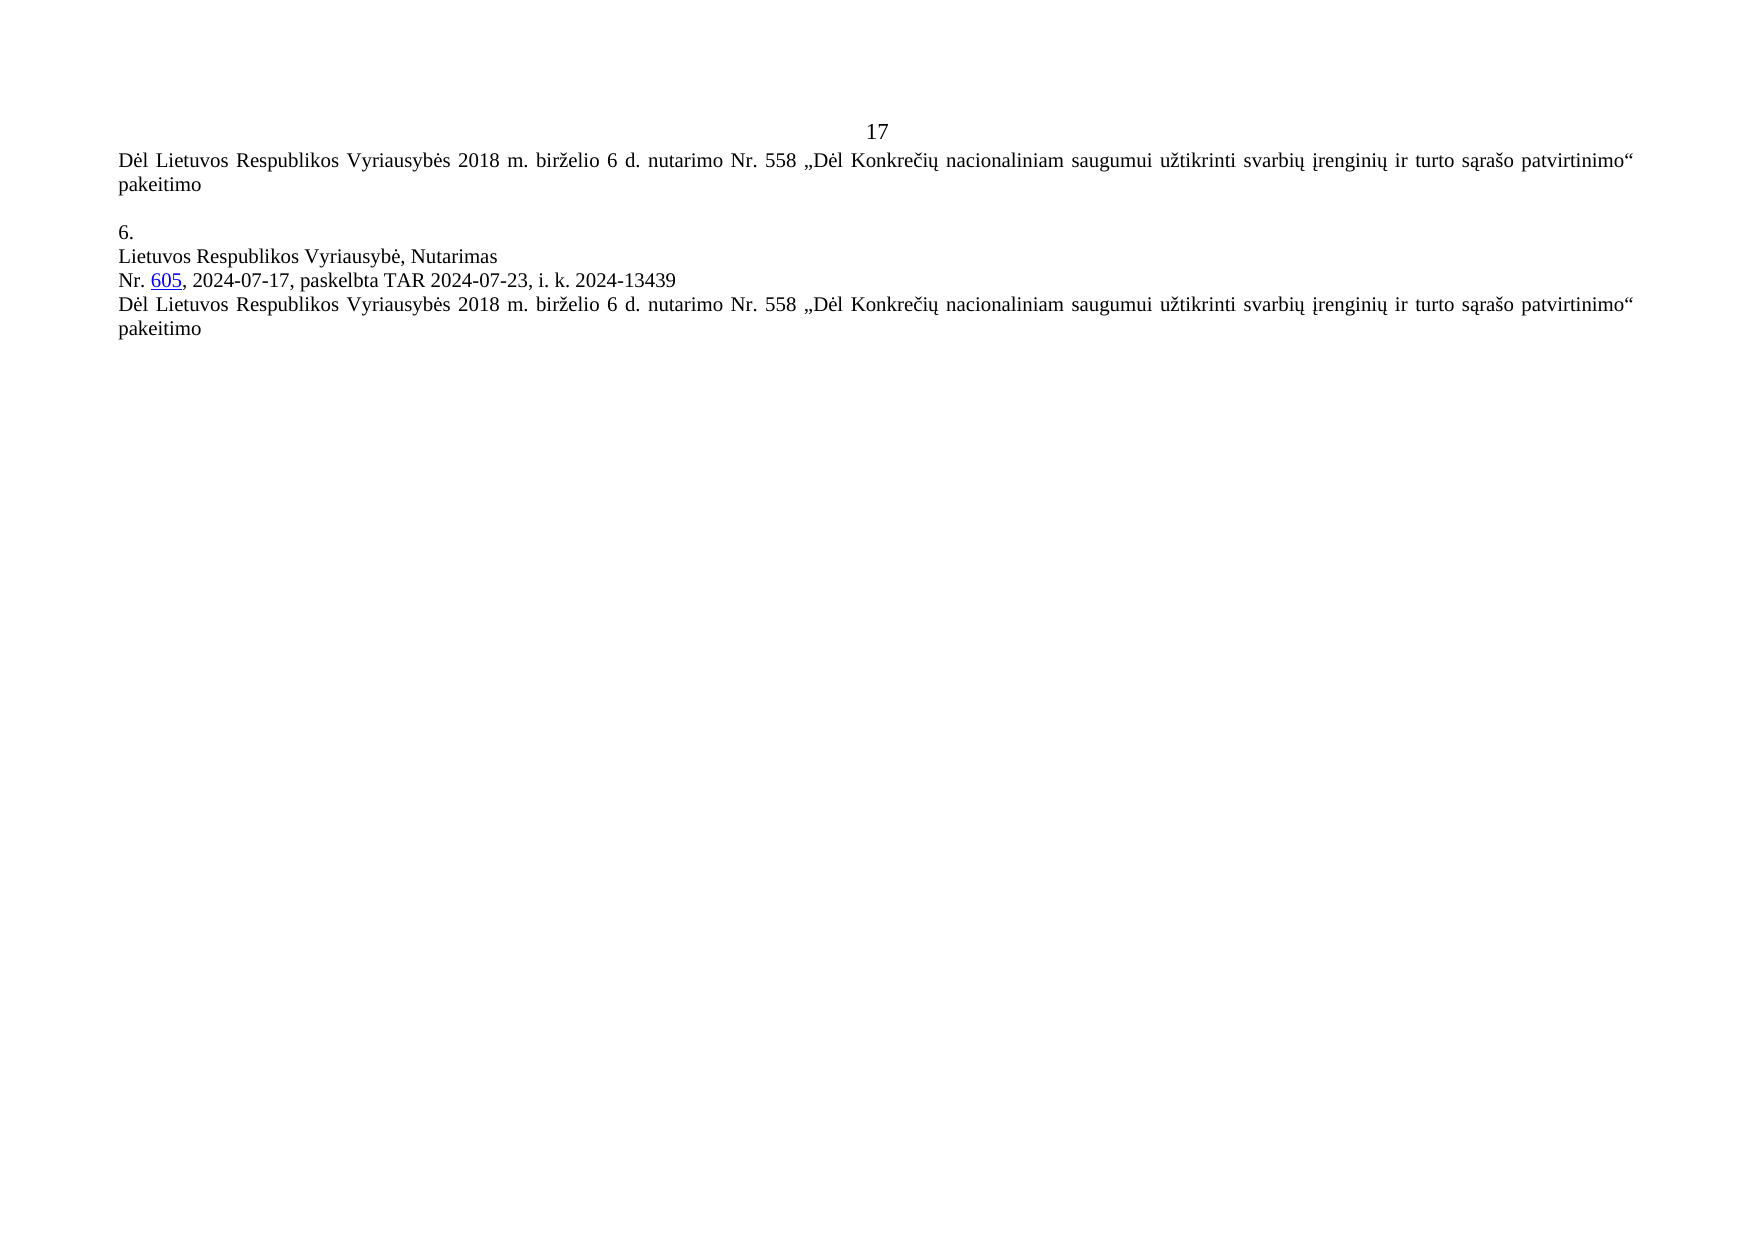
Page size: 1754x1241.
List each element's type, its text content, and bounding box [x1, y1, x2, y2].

text Dėl Lietuvos Respublikos Vyriausybės 2018 m. birželio 6 d. nutarimo Nr. 558 „Dėl Konkrečių nacionaliniam saugumui užtikrinti svarbių įrenginių ir turto sąrašo patvirtinimo“ pakeitimo [118, 292, 1636, 340]
text Nr. 605, 2024-07-17, paskelbta TAR 2024-07-23, i. k. 2024-13439 [118, 268, 1636, 292]
text Lietuvos Respublikos Vyriausybė, Nutarimas [118, 244, 1636, 268]
text 6. [118, 220, 1636, 244]
text Dėl Lietuvos Respublikos Vyriausybės 2018 m. birželio 6 d. nutarimo Nr. 558 „Dėl Konkrečių nacionaliniam saugumui užtikrinti svarbių įrenginių ir turto sąrašo patvirtinimo“ pakeitimo [118, 148, 1636, 196]
